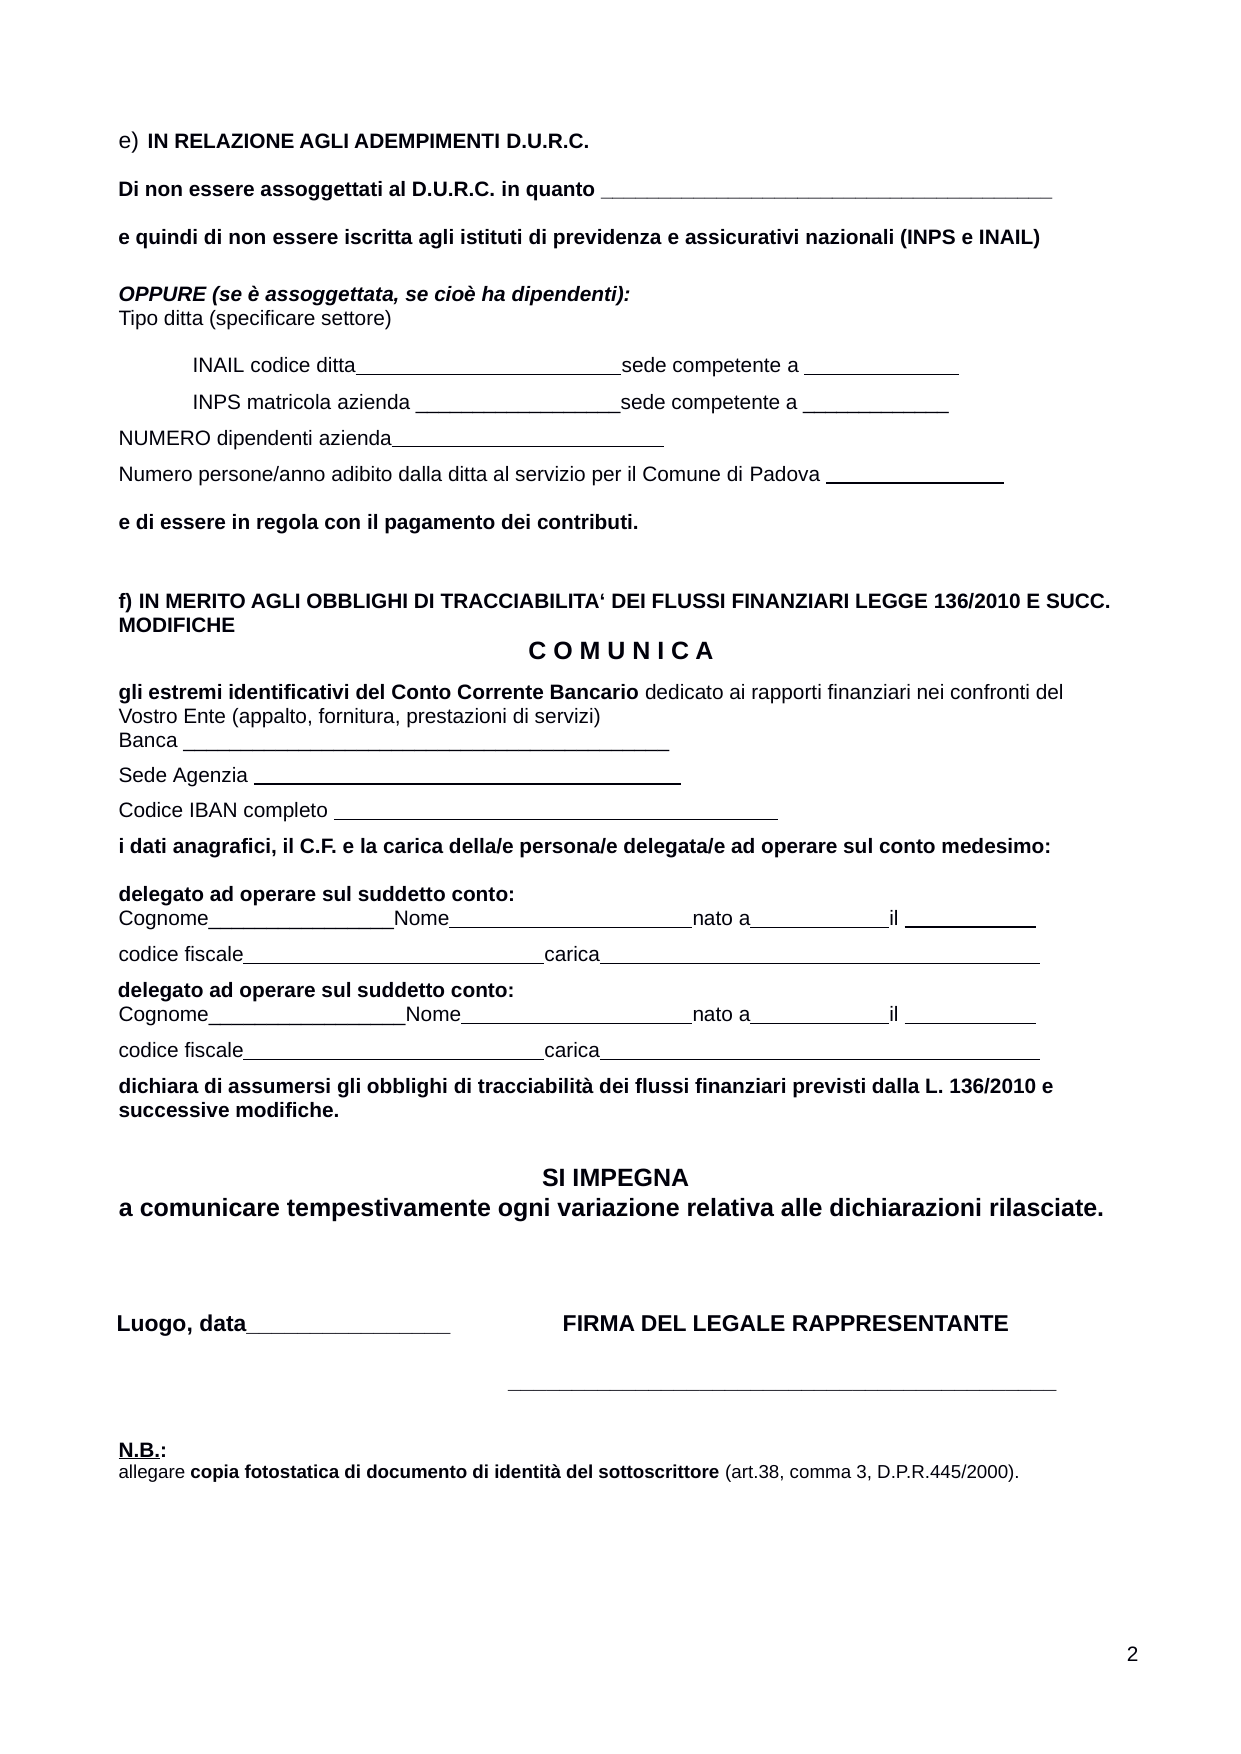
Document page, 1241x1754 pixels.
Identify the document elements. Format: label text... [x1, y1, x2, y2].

text Di non essere assoggettati al D.U.R.C. in quanto _______________________________________ e quindi di non essere iscritta agli istituti di previdenza e assicurativi nazionali (INPS e INAIL) [118, 177, 1067, 249]
text Luogo, data________________ FIRMA DEL LEGALE RAPPRESENTANTE [116, 1308, 1108, 1337]
text gli estremi identificativi del Conto Corrente Bancario dedicato ai rapporti finanziari nei confronti del Vostro Ente (appalto, fornitura, prestazioni di servizi) [118, 680, 1125, 728]
text INAIL codice ditta sede competente a [192, 353, 1138, 377]
text ___________________________________________ [116, 1365, 1108, 1394]
text N.B.: [118, 1437, 1138, 1461]
text Cognome_________________Nome nato a il [118, 1002, 1138, 1026]
text Banca __________________________________________ [118, 728, 681, 752]
text Codice IBAN completo [118, 798, 1138, 822]
text Tipo ditta (specificare settore) [118, 306, 1138, 329]
text codice fiscale carica [118, 942, 1138, 966]
subtitle C O M U N I C A [256, 637, 985, 665]
text delegato ad operare sul suddetto conto: [118, 882, 1138, 906]
text Cognome________________Nome nato a il [118, 906, 1138, 930]
text e di essere in regola con il pagamento dei contributi. [118, 509, 1138, 533]
list IN MERITO AGLI OBBLIGHI DI TRACCIABILITA‘ DEI FLUSSI FINANZIARI LEGGE 136/2010 E SUCC. MODIFICHE [118, 589, 1123, 637]
text i dati anagrafici, il C.F. e la carica della/e persona/e delegata/e ad operare sul conto medesimo: [118, 834, 1138, 858]
text allegare copia fotostatica di documento di identità del sottoscrittore (art.38, comma 3, D.P.R.445/2000). [118, 1461, 1138, 1483]
text a comunicare tempestivamente ogni variazione relativa alle dichiarazioni rilasciate. [116, 1193, 1108, 1222]
list IN RELAZIONE AGLI ADEMPIMENTI D.U.R.C. [118, 127, 1138, 153]
text dichiara di assumersi gli obblighi di tracciabilità dei flussi finanziari previsti dalla L. 136/2010 e successive modifiche. [118, 1074, 1138, 1122]
text Numero persone/anno adibito dalla ditta al servizio per il Comune di Padova [118, 461, 1138, 486]
text Sede Agenzia [118, 762, 681, 787]
text codice fiscale carica [118, 1038, 1138, 1062]
text delegato ad operare sul suddetto conto: [106, 978, 1138, 1002]
text INPS matricola azienda __________________sede competente a _____________ NUMERO dipendenti azienda [118, 389, 964, 449]
text SI IMPEGNA [245, 1160, 985, 1193]
text OPPURE (se è assoggettata, se cioè ha dipendenti): [118, 282, 1138, 306]
